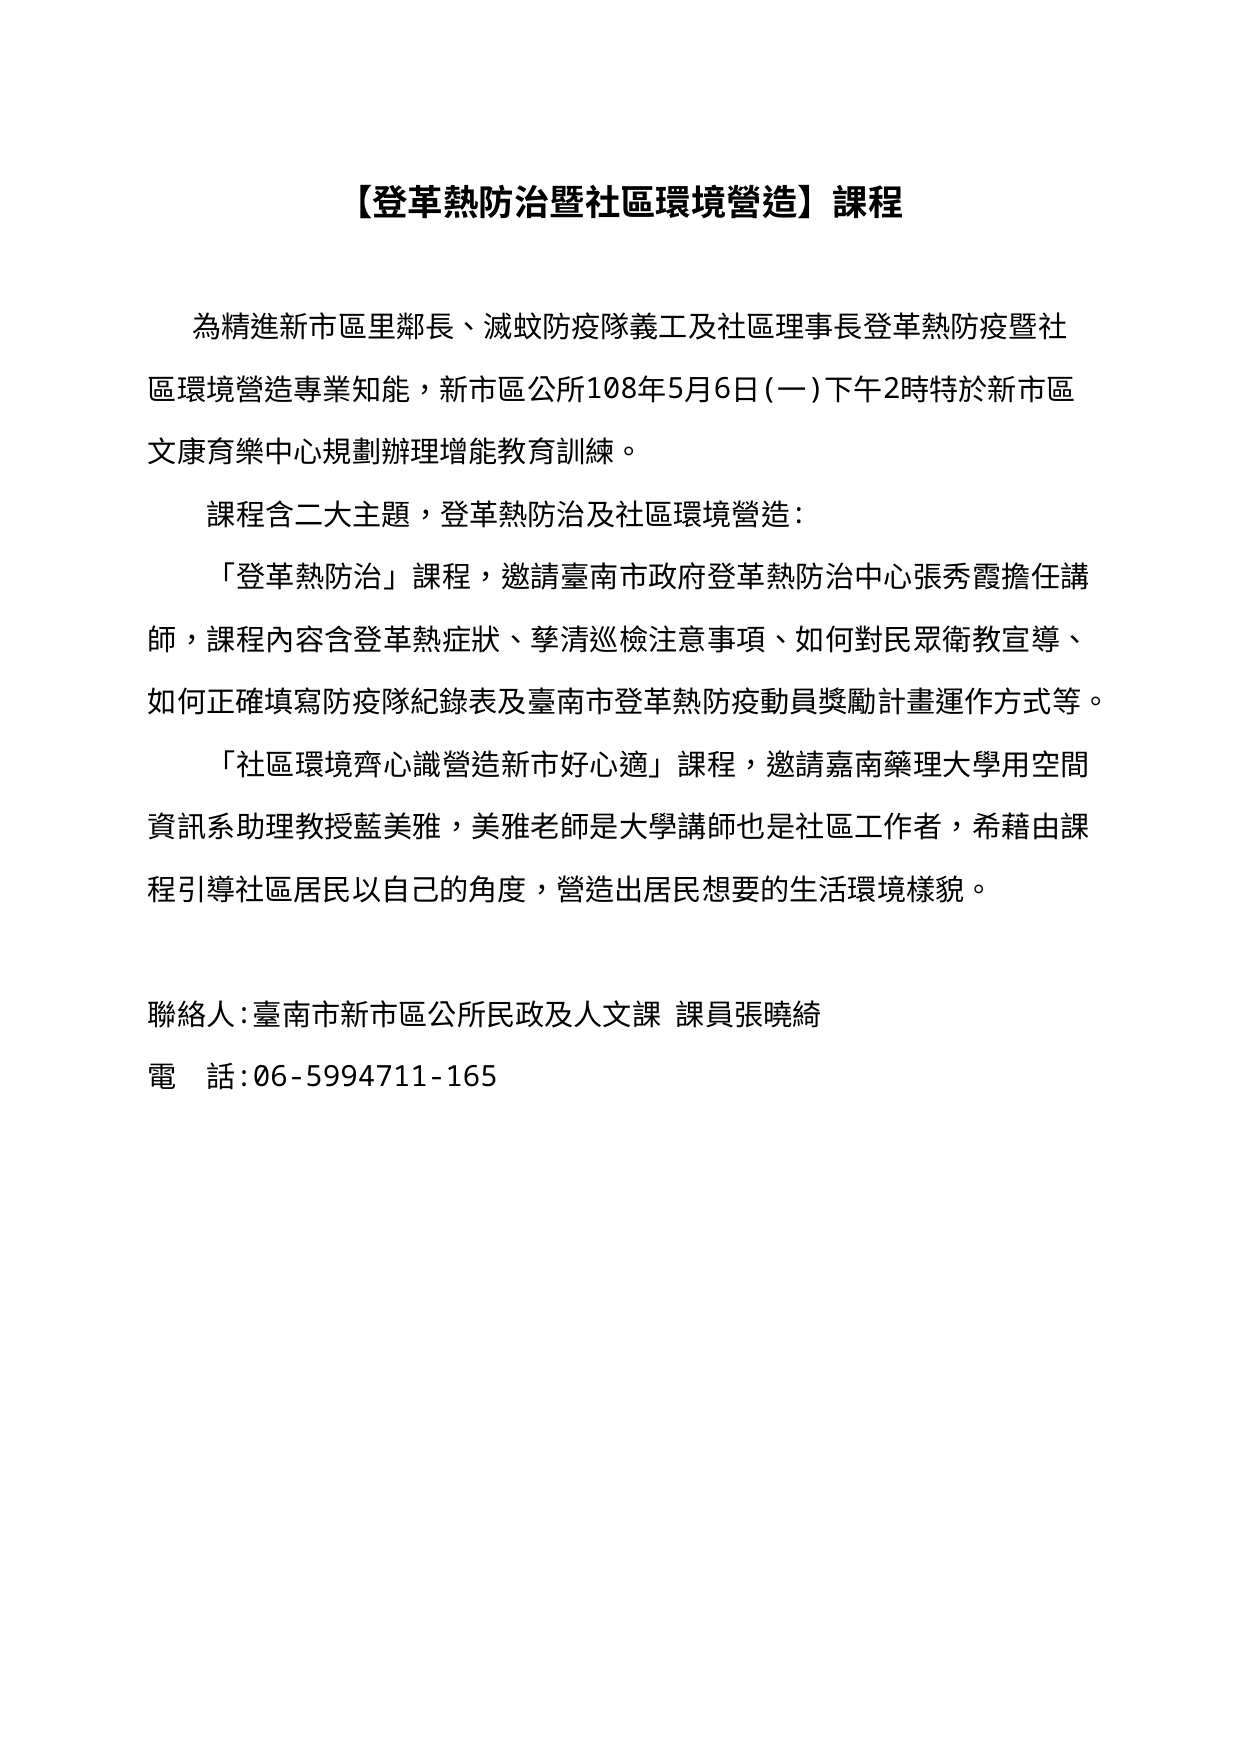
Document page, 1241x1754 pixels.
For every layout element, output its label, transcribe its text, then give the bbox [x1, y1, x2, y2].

text 聯絡人:臺南市新市區公所民政及人文課 課員張曉綺 [148, 971, 1092, 1033]
text 「登革熱防治」課程，邀請臺南市政府登革熱防治中心張秀霞擔任講師，課程內容含登革熱症狀、孳清巡檢注意事項、如何對民眾衛教宣導、如何正確填寫防疫隊紀錄表及臺南市登革熱防疫動員獎勵計畫運作方式等。 [148, 533, 1092, 721]
text 課程含二大主題，登革熱防治及社區環境營造: [148, 471, 1092, 533]
text 電 話:06-5994711-165 [148, 1033, 1092, 1096]
text 「社區環境齊心識營造新市好心適」課程，邀請嘉南藥理大學用空間資訊系助理教授藍美雅，美雅老師是大學講師也是社區工作者，希藉由課程引導社區居民以自己的角度，營造出居民想要的生活環境樣貌。 [148, 721, 1092, 908]
text 【登革熱防治暨社區環境營造】課程 [148, 158, 1092, 221]
text 為精進新市區里鄰長、滅蚊防疫隊義工及社區理事長登革熱防疫暨社區環境營造專業知能，新市區公所108年5月6日(一)下午2時特於新市區文康育樂中心規劃辦理增能教育訓練。 [148, 283, 1092, 471]
